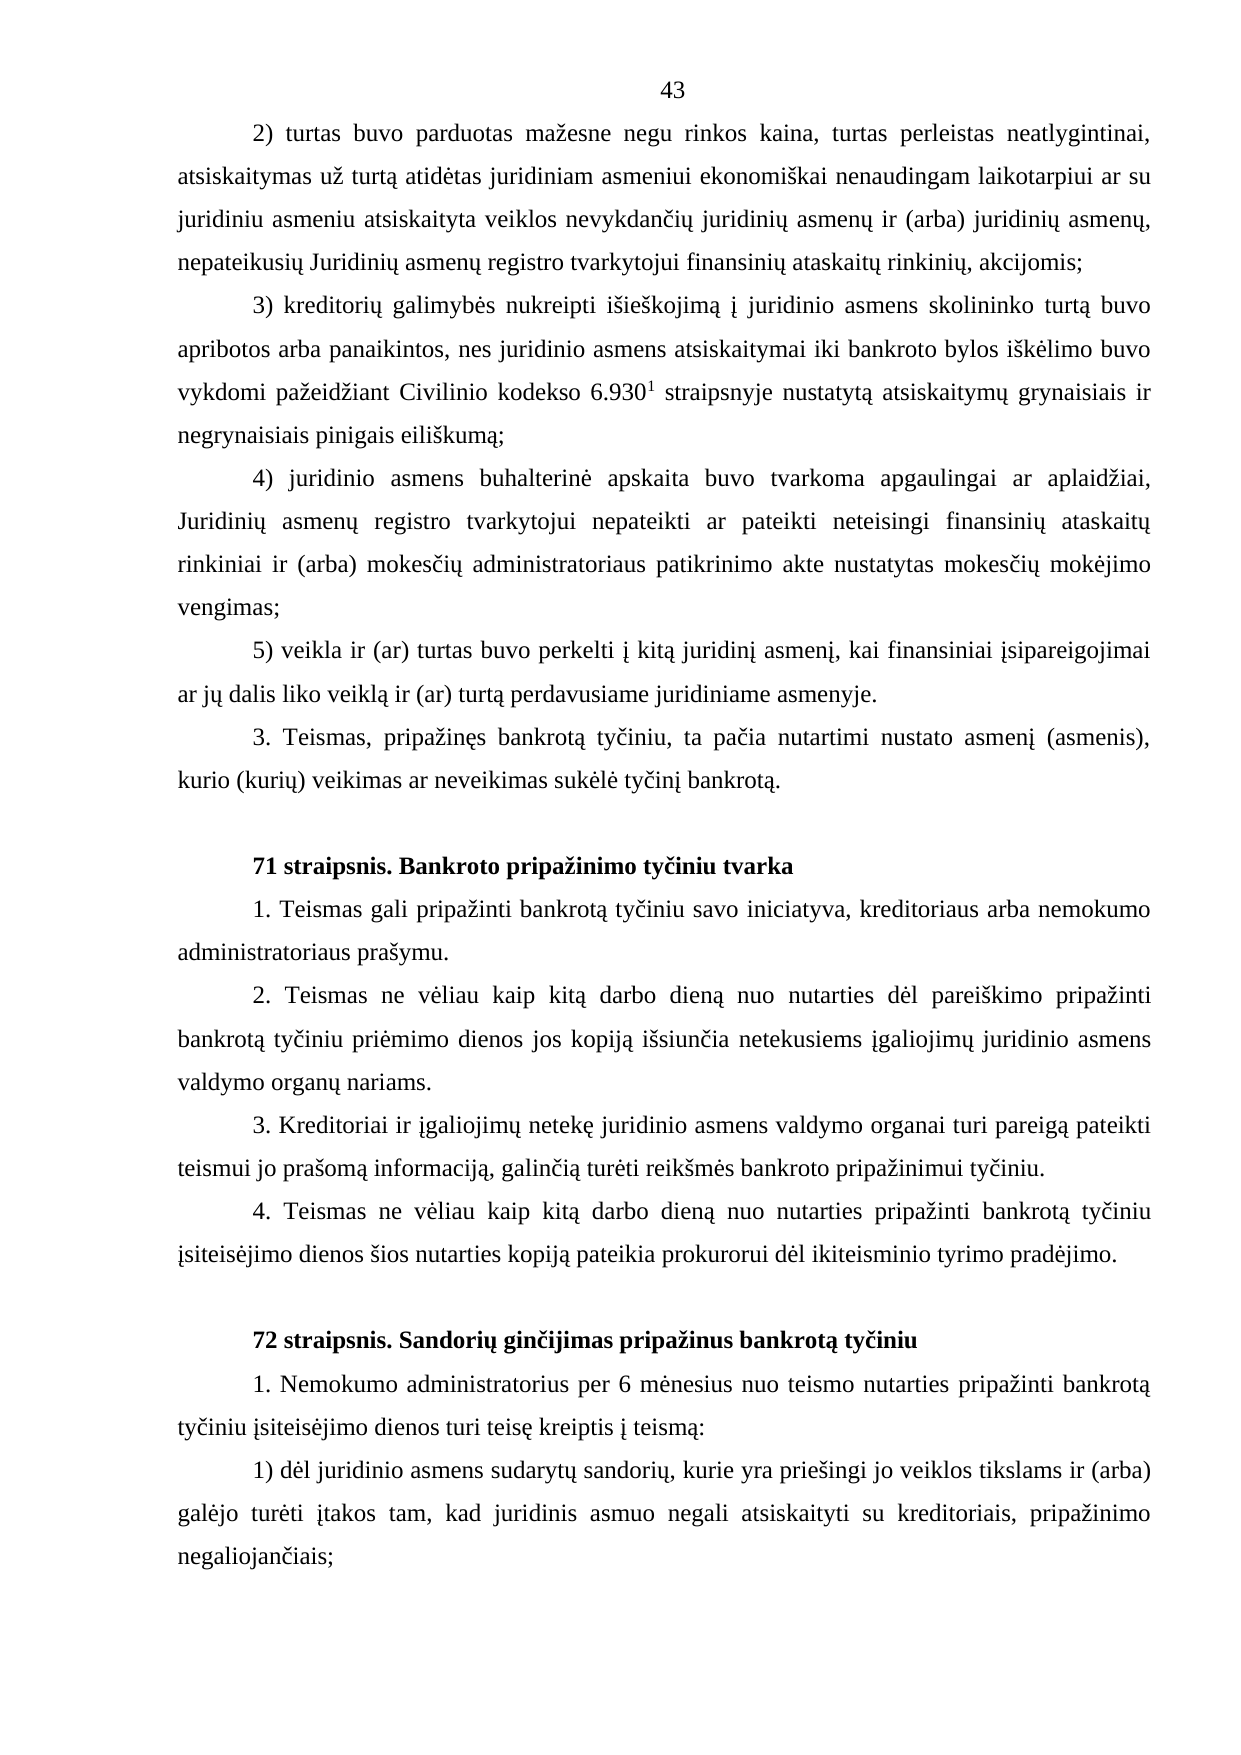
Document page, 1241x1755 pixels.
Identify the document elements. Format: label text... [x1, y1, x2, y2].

text 72 straipsnis. Sandorių ginčijimas pripažinus bankrotą tyčiniu [177, 1326, 1152, 1354]
text 3. Teismas, pripažinęs bankrotą tyčiniu, ta pačia nutartimi nustato asmenį (asmenis), kurio (kurių) veikimas ar neveikimas sukėlė tyčinį bankrotą. [177, 722, 1152, 794]
text 4) juridinio asmens buhalterinė apskaita buvo tvarkoma apgaulingai ar aplaidžiai, Juridinių asmenų registro tvarkytojui nepateikti ar pateikti neteisingi finansinių ataskaitų rinkiniai ir (arba) mokesčių administratoriaus patikrinimo akte nustatytas mokesčių mokėjimo vengimas; [177, 463, 1152, 621]
text 4. Teismas ne vėliau kaip kitą darbo dieną nuo nutarties pripažinti bankrotą tyčiniu įsiteisėjimo dienos šios nutarties kopiją pateikia prokurorui dėl ikiteisminio tyrimo pradėjimo. [177, 1196, 1152, 1268]
text 1) dėl juridinio asmens sudarytų sandorių, kurie yra priešingi jo veiklos tikslams ir (arba) galėjo turėti įtakos tam, kad juridinis asmuo negali atsiskaityti su kreditoriais, pripažinimo negaliojančiais; [177, 1455, 1152, 1570]
text 3. Kreditoriai ir įgaliojimų netekę juridinio asmens valdymo organai turi pareigą pateikti teismui jo prašomą informaciją, galinčią turėti reikšmės bankroto pripažinimui tyčiniu. [177, 1110, 1152, 1182]
text 1. Teismas gali pripažinti bankrotą tyčiniu savo iniciatyva, kreditoriaus arba nemokumo administratoriaus prašymu. [177, 894, 1152, 966]
text 5) veikla ir (ar) turtas buvo perkelti į kitą juridinį asmenį, kai finansiniai įsipareigojimai ar jų dalis liko veiklą ir (ar) turtą perdavusiame juridiniame asmenyje. [177, 636, 1152, 707]
text 3) kreditorių galimybės nukreipti išieškojimą į juridinio asmens skolininko turtą buvo apribotos arba panaikintos, nes juridinio asmens atsiskaitymai iki bankroto bylos iškėlimo buvo vykdomi pažeidžiant Civilinio kodekso 6.9301 straipsnyje nustatytą atsiskaitymų grynaisiais ir negrynaisiais pinigais eiliškumą; [177, 291, 1152, 449]
text 71 straipsnis. Bankroto pripažinimo tyčiniu tvarka [177, 851, 1152, 880]
text 2. Teismas ne vėliau kaip kitą darbo dieną nuo nutarties dėl pareiškimo pripažinti bankrotą tyčiniu priėmimo dienos jos kopiją išsiunčia netekusiems įgaliojimų juridinio asmens valdymo organų nariams. [177, 981, 1152, 1096]
text 2) turtas buvo parduotas mažesne negu rinkos kaina, turtas perleistas neatlygintinai, atsiskaitymas už turtą atidėtas juridiniam asmeniui ekonomiškai nenaudingam laikotarpiui ar su juridiniu asmeniu atsiskaityta veiklos nevykdančių juridinių asmenų ir (arba) juridinių asmenų, nepateikusių Juridinių asmenų registro tvarkytojui finansinių ataskaitų rinkinių, akcijomis; [177, 118, 1152, 276]
text 1. Nemokumo administratorius per 6 mėnesius nuo teismo nutarties pripažinti bankrotą tyčiniu įsiteisėjimo dienos turi teisę kreiptis į teismą: [177, 1369, 1152, 1441]
